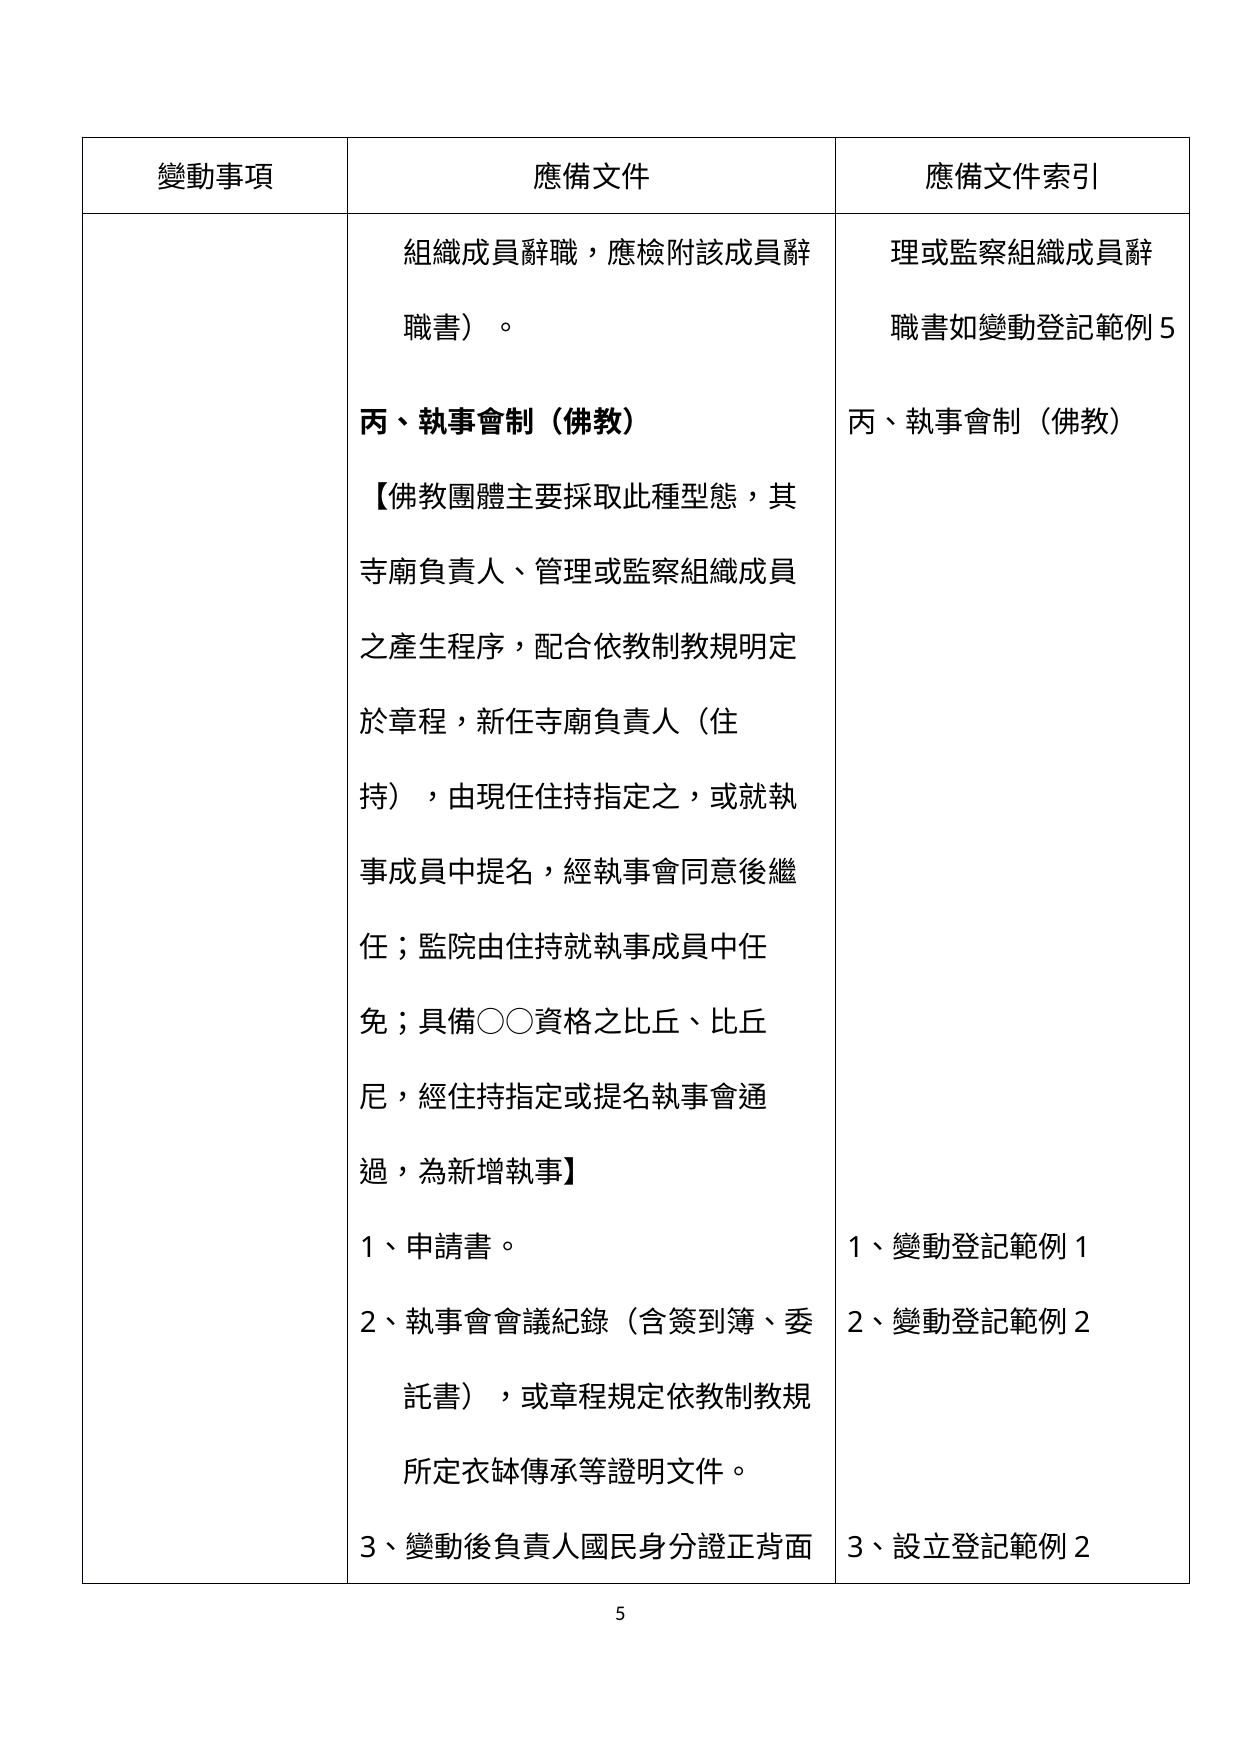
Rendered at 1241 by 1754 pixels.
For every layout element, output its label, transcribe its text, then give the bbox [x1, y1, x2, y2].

table_header 變動事項 [83, 138, 347, 213]
table_cell 組織成員辭職，應檢附該成員辭職書）。 丙、執事會制（佛教） 【佛教團體主要採取此種型態，其寺廟負責人、管理或監察組織成員之產生程序，配合依教制教規明定於章程，新任寺廟負責人（住持），由現任住持指定之，或就執事成員中提名，經執事會同意後繼任；監院由住持就執事成員中任免；具備○○資格之比丘、比丘尼，經住持指定或提名執事會通過，為新增執事】 1、申請書。 2、執事會會議紀錄（含簽到簿、委託書），或章程規定依教制教規所定衣缽傳承等證明文件。 3、變動後負責人國民身分證正背面 [348, 214, 835, 1582]
table_header 應備文件索引 [836, 138, 1189, 213]
table_cell [83, 214, 347, 1582]
table_cell 理或監察組織成員辭職書如變動登記範例5 丙、執事會制（佛教） 1、變動登記範例1 2、變動登記範例2 3、設立登記範例2 [836, 214, 1189, 1582]
table_header 應備文件 [348, 138, 835, 213]
